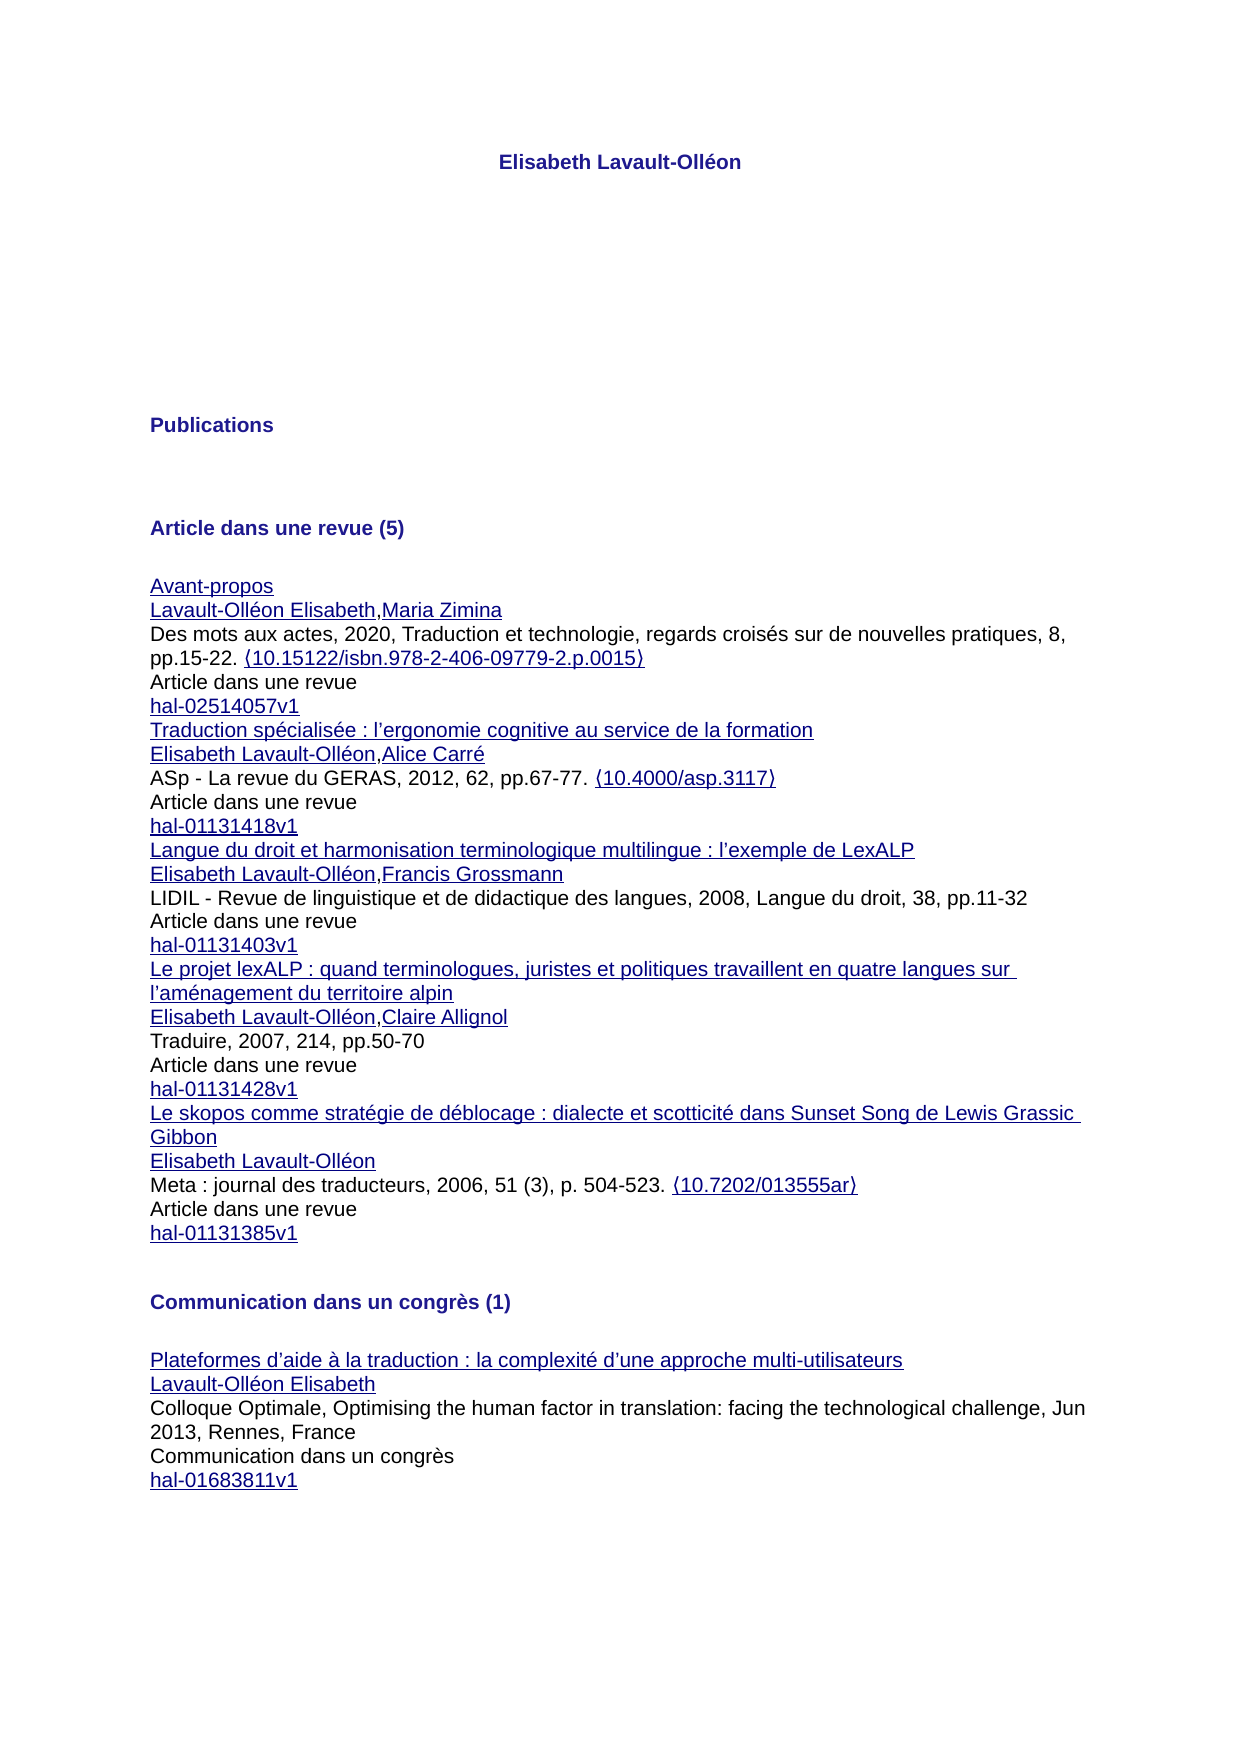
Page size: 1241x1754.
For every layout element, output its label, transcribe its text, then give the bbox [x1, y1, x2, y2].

table_cell Le projet lexALP : quand terminologues, juristes et politiques travaillent en quatre langues sur l’aménagement du territoire alpin Elisabeth Lavault-Olléon,Claire Allignol Traduire, 2007, 214, pp.50-70 Article dans une revue hal-01131428v1 [150, 957, 1090, 1101]
table_cell Traduction spécialisée : l’ergonomie cognitive au service de la formation Elisabeth Lavault-Olléon,Alice Carré ASp - La revue du GERAS, 2012, 62, pp.67-77. ⟨10.4000/asp.3117⟩ Article dans une revue hal-01131418v1 [150, 718, 1090, 837]
subtitle Publications [150, 412, 1090, 436]
subtitle Elisabeth Lavault-Olléon [150, 150, 1090, 174]
table_header Avant-propos Lavault-Olléon Elisabeth,Maria Zimina Des mots aux actes, 2020, Traduction et technologie, regards croisés sur de nouvelles pratiques, 8, pp.15-22. ⟨10.15122/isbn.978-2-406-09779-2.p.0015⟩ Article dans une revue hal-02514057v1 [150, 574, 1090, 718]
subtitle Communication dans un congrès (1) [150, 1289, 1090, 1313]
table_cell Langue du droit et harmonisation terminologique multilingue : l’exemple de LexALP Elisabeth Lavault-Olléon,Francis Grossmann LIDIL - Revue de linguistique et de didactique des langues, 2008, Langue du droit, 38, pp.11-32 Article dans une revue hal-01131403v1 [150, 838, 1090, 957]
subtitle Article dans une revue (5) [150, 516, 1090, 539]
table_cell Le skopos comme stratégie de déblocage : dialecte et scotticité dans Sunset Song de Lewis Grassic Gibbon Elisabeth Lavault-Olléon Meta : journal des traducteurs, 2006, 51 (3), p. 504-523. ⟨10.7202/013555ar⟩ Article dans une revue hal-01131385v1 [150, 1101, 1090, 1245]
table_header Plateformes d’aide à la traduction : la complexité d’une approche multi-utilisateurs Lavault-Olléon Elisabeth Colloque Optimale, Optimising the human factor in translation: facing the technological challenge, Jun 2013, Rennes, France Communication dans un congrès hal-01683811v1 [150, 1348, 1090, 1492]
